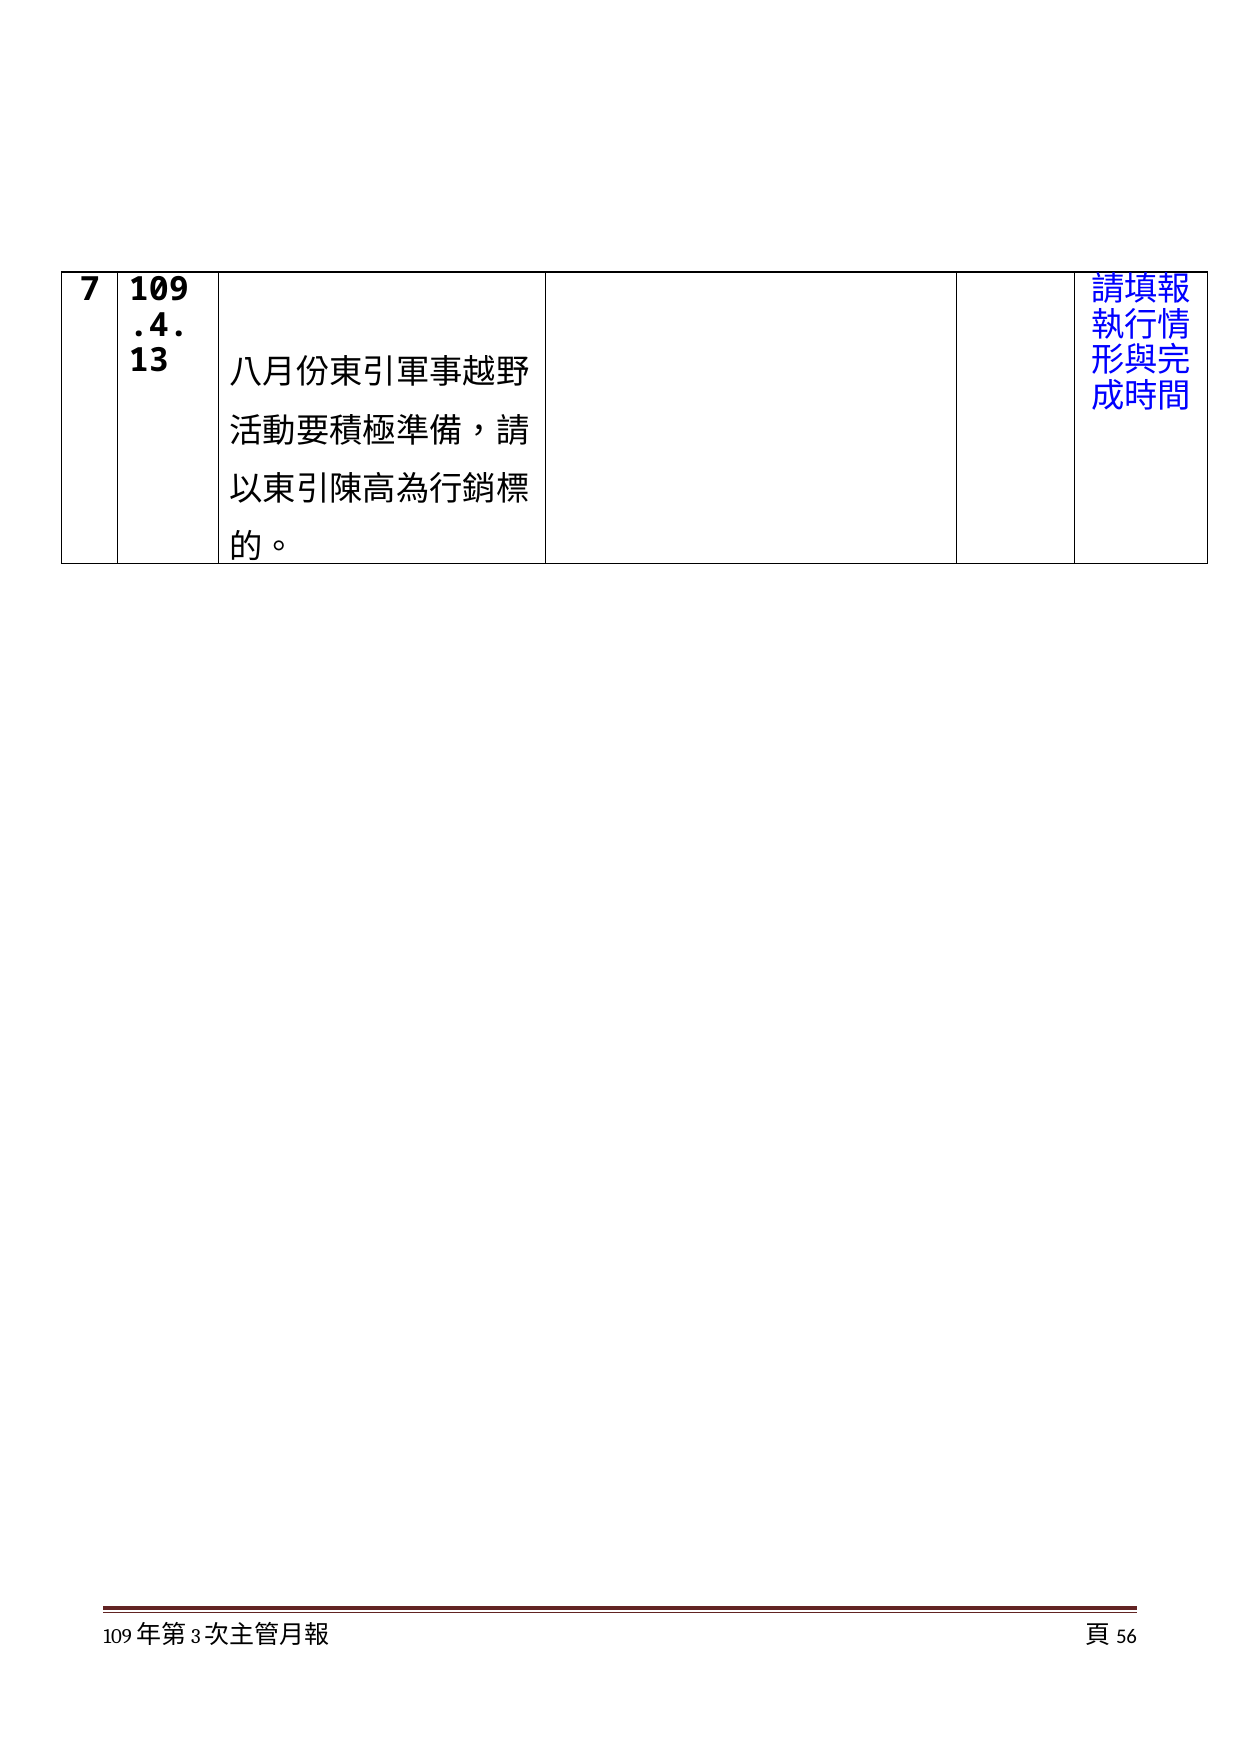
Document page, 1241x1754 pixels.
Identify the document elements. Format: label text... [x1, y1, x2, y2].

table_cell 請填報 執行情形與完成時間 [1075, 273, 1207, 563]
table_cell [957, 273, 1074, 563]
table_cell 7 [62, 273, 117, 563]
table_cell 八月份東引軍事越野活動要積極準備，請以東引陳高為行銷標的。 [219, 273, 545, 563]
table_cell 109.4.13 [118, 273, 218, 563]
table_cell [546, 273, 956, 563]
